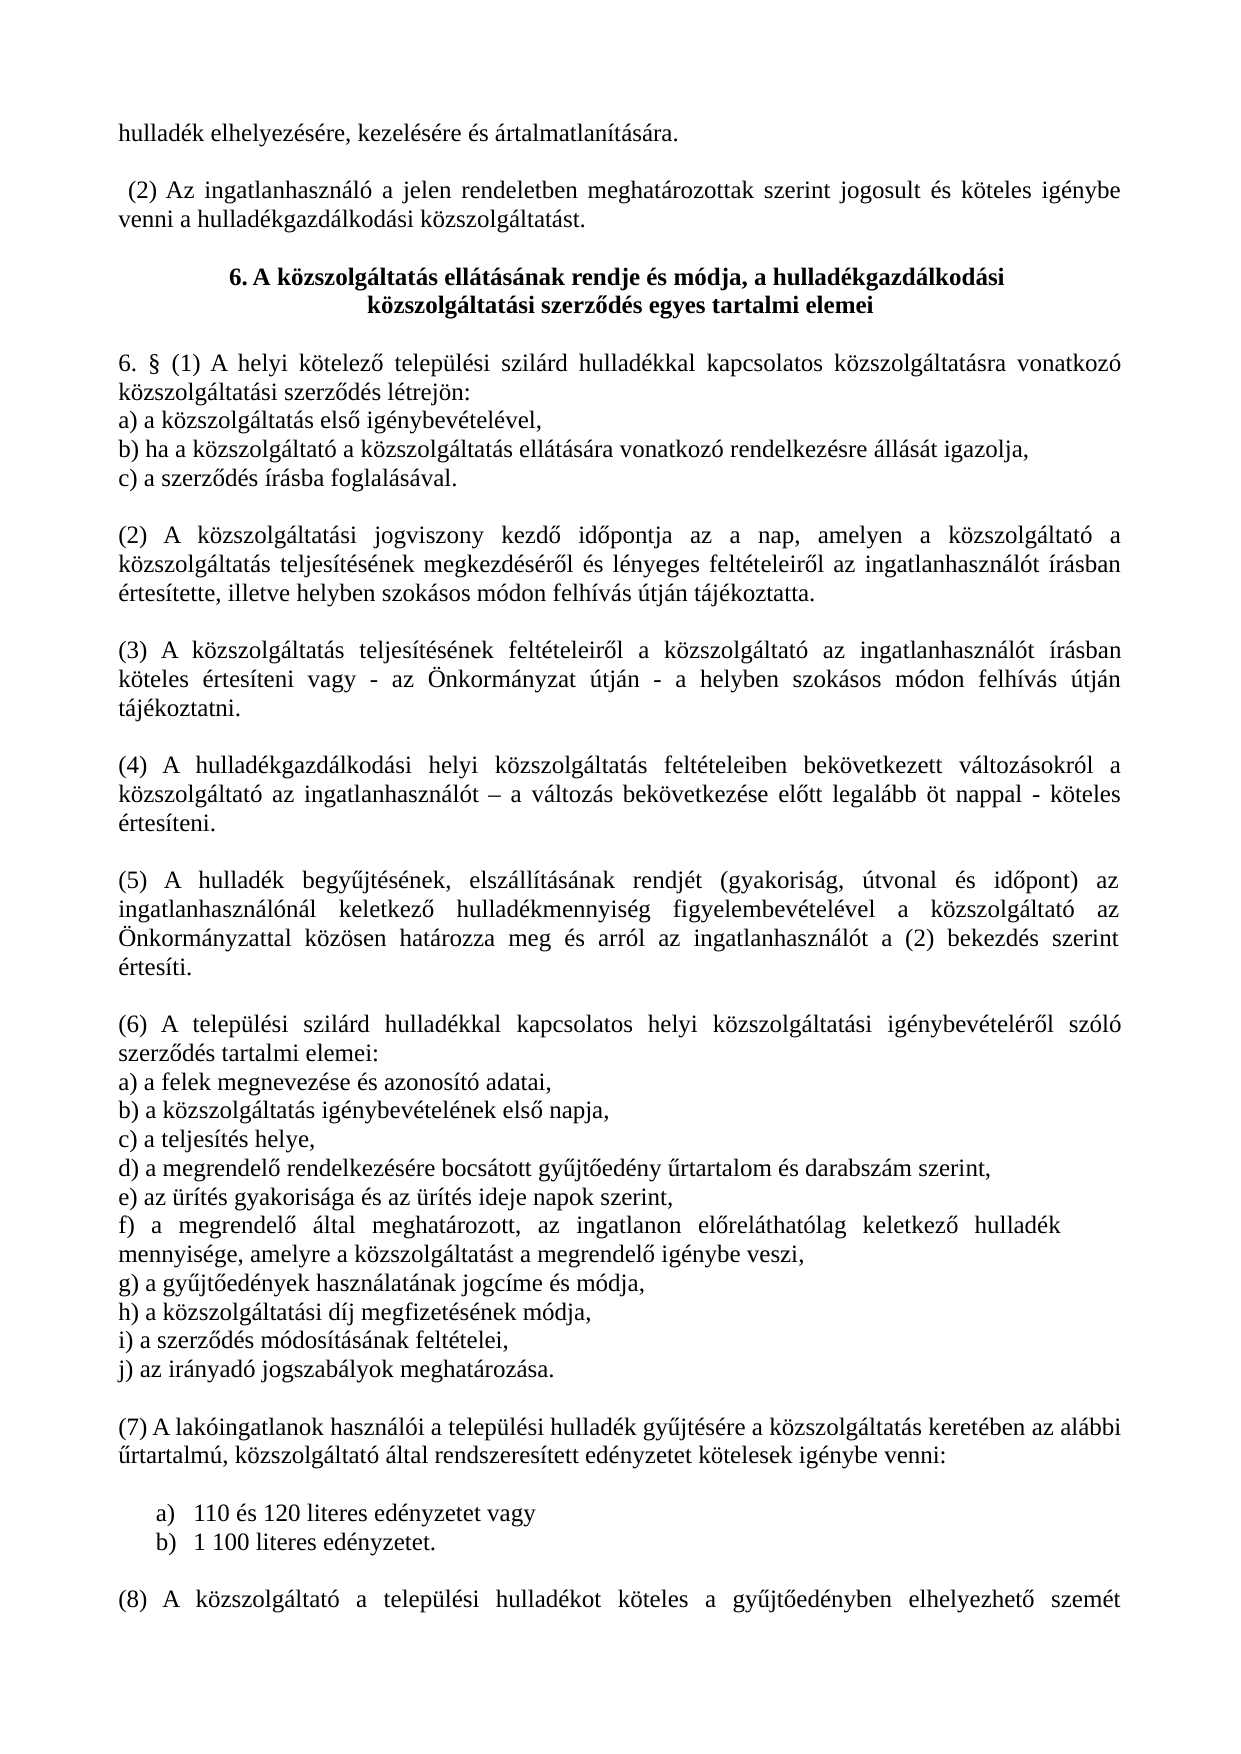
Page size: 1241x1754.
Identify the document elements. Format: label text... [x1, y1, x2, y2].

text h) a közszolgáltatási díj megfizetésének módja, [118, 1297, 1122, 1326]
text d) a megrendelő rendelkezésére bocsátott gyűjtőedény űrtartalom és darabszám szerint, [118, 1153, 1062, 1182]
list 110 és 120 literes edényzetet vagy [156, 1498, 1122, 1527]
text (8) A közszolgáltató a települési hulladékot köteles a gyűjtőedényben elhelyezhető szemét [118, 1584, 1122, 1613]
text c) a szerződés írásba foglalásával. [118, 463, 1122, 492]
text f) a megrendelő által meghatározott, az ingatlanon előreláthatólag keletkező hulladék mennyisége, amelyre a közszolgáltatást a megrendelő igénybe veszi, [118, 1211, 1062, 1268]
text b) ha a közszolgáltató a közszolgáltatás ellátására vonatkozó rendelkezésre állását igazolja, [118, 434, 1122, 463]
text (6) A települési szilárd hulladékkal kapcsolatos helyi közszolgáltatási igénybevételéről szóló szerződés tartalmi elemei: [118, 1009, 1122, 1067]
text i) a szerződés módosításának feltételei, [118, 1326, 1122, 1354]
text g) a gyűjtőedények használatának jogcíme és módja, [118, 1268, 1122, 1297]
text b) a közszolgáltatás igénybevételének első napja, [118, 1096, 1122, 1124]
text c) a teljesítés helye, [118, 1124, 1122, 1153]
list 1 100 literes edényzetet. [156, 1527, 1122, 1556]
text a) a közszolgáltatás első igénybevételével, [118, 406, 1122, 434]
text 6. A közszolgáltatás ellátásának rendje és módja, a hulladékgazdálkodási [118, 262, 1122, 291]
text 6. § (1) A helyi kötelező települési szilárd hulladékkal kapcsolatos közszolgáltatásra vonatkozó közszolgáltatási szerződés létrejön: [118, 348, 1122, 406]
text (4) A hulladékgazdálkodási helyi közszolgáltatás feltételeiben bekövetkezett változásokról a közszolgáltató az ingatlanhasználót – a változás bekövetkezése előtt legalább öt nappal - köteles értesíteni. [118, 751, 1122, 837]
text (7) A lakóingatlanok használói a települési hulladék gyűjtésére a közszolgáltatás keretében az alábbi űrtartalmú, közszolgáltató által rendszeresített edényzetet kötelesek igénybe venni: [118, 1412, 1122, 1469]
text (5) A hulladék begyűjtésének, elszállításának rendjét (gyakoriság, útvonal és időpont) az ingatlanhasználónál keletkező hulladékmennyiség figyelembevételével a közszolgáltató az Önkormányzattal közösen határozza meg és arról az ingatlanhasználót a (2) bekezdés szerint értesíti. [118, 866, 1120, 981]
text (3) A közszolgáltatás teljesítésének feltételeiről a közszolgáltató az ingatlanhasználót írásban köteles értesíteni vagy - az Önkormányzat útján - a helyben szokásos módon felhívás útján tájékoztatni. [118, 636, 1122, 722]
text hulladék elhelyezésére, kezelésére és ártalmatlanítására. [118, 118, 1122, 147]
text a) a felek megnevezése és azonosító adatai, [118, 1067, 1122, 1096]
text j) az irányadó jogszabályok meghatározása. [118, 1354, 1122, 1383]
text e) az ürítés gyakorisága és az ürítés ideje napok szerint, [118, 1182, 1122, 1211]
text (2) A közszolgáltatási jogviszony kezdő időpontja az a nap, amelyen a közszolgáltató a közszolgáltatás teljesítésének megkezdéséről és lényeges feltételeiről az ingatlanhasználót írásban értesítette, illetve helyben szokásos módon felhívás útján tájékoztatta. [118, 521, 1122, 607]
text (2) Az ingatlanhasználó a jelen rendeletben meghatározottak szerint jogosult és köteles igénybe venni a hulladékgazdálkodási közszolgáltatást. [118, 176, 1122, 233]
text közszolgáltatási szerződés egyes tartalmi elemei [118, 291, 1122, 319]
